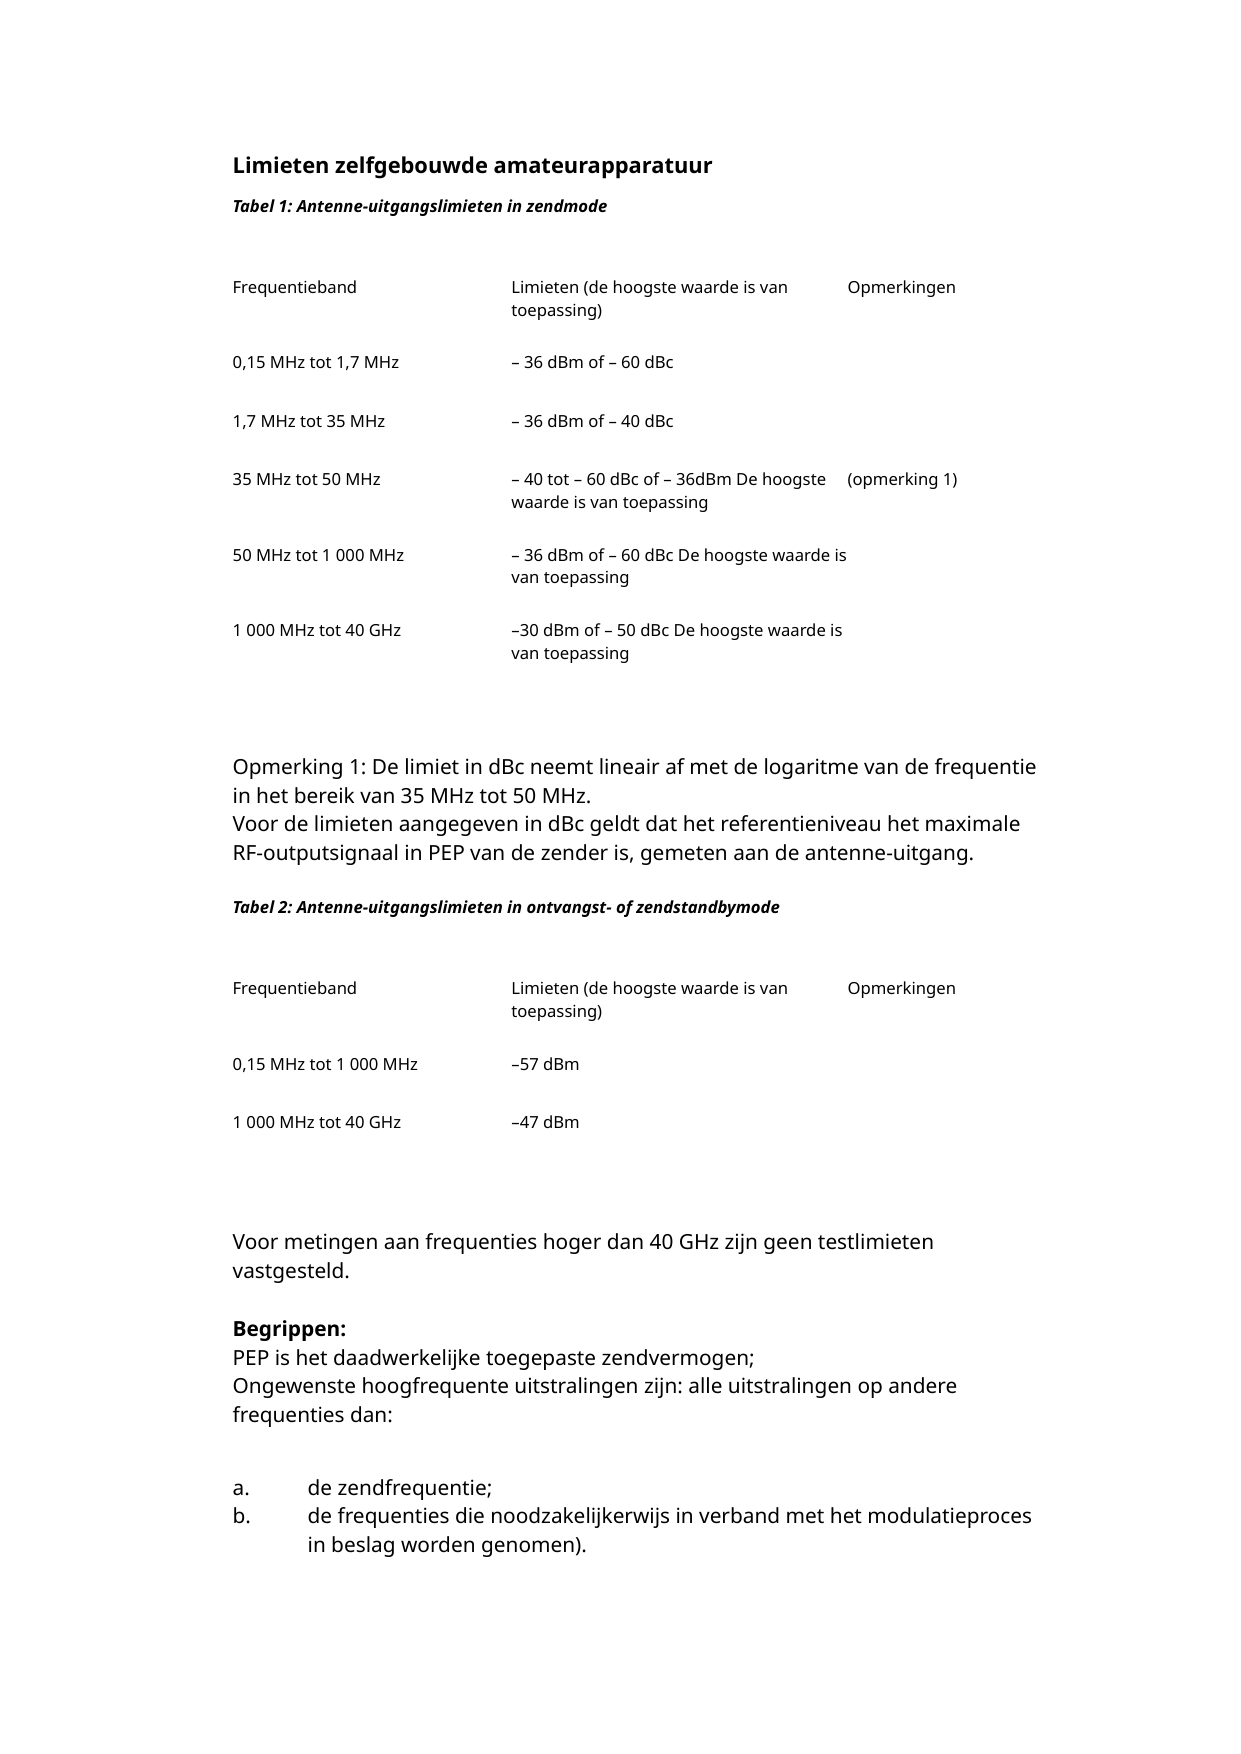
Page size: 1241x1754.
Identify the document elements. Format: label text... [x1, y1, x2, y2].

table_header Limieten (de hoogste waarde is van toepassing) [511, 275, 847, 351]
subtitle Limieten zelfgebouwde amateurapparatuur [232, 150, 1053, 180]
table_header Opmerkingen [848, 275, 1053, 351]
table_cell [848, 1052, 1053, 1111]
list de zendfrequentie; [232, 1473, 1053, 1502]
table_cell [848, 1111, 1053, 1169]
text Ongewenste hoogfrequente uitstralingen zijn: alle uitstralingen op andere frequenties dan: [232, 1371, 1053, 1428]
table_header Frequentieband [233, 275, 511, 351]
table_cell 1,7 MHz tot 35 MHz [233, 409, 511, 468]
table_cell [848, 409, 1053, 468]
table_cell –30 dBm of – 50 dBc De hoogste waarde is van toepassing [511, 619, 847, 694]
table_cell (opmerking 1) [848, 468, 1053, 543]
text Begrippen: [232, 1314, 1053, 1343]
table_cell –57 dBm [511, 1052, 847, 1111]
table_cell 1 000 MHz tot 40 GHz [233, 1111, 511, 1169]
table_header Opmerkingen [848, 977, 1053, 1052]
text PEP is het daadwerkelijke toegepaste zendvermogen; [232, 1343, 1053, 1371]
table_cell – 36 dBm of – 60 dBc De hoogste waarde is van toepassing [511, 543, 847, 618]
table_cell – 36 dBm of – 40 dBc [511, 409, 847, 468]
text Tabel 1: Antenne-uitgangslimieten in zendmode [232, 195, 1053, 217]
list de frequenties die noodzakelijkerwijs in verband met het modulatieproces in beslag worden genomen). [232, 1502, 1053, 1558]
table_header Limieten (de hoogste waarde is van toepassing) [511, 977, 847, 1052]
table_cell 35 MHz tot 50 MHz [233, 468, 511, 543]
table_cell [848, 543, 1053, 618]
text Opmerking 1: De limiet in dBc neemt lineair af met de logaritme van de frequentie in het bereik van 35 MHz tot 50 MHz. [232, 752, 1053, 809]
table_cell 0,15 MHz tot 1,7 MHz [233, 351, 511, 409]
text Tabel 2: Antenne-uitgangslimieten in ontvangst- of zendstandbymode [232, 896, 1053, 919]
table_cell 0,15 MHz tot 1 000 MHz [233, 1052, 511, 1111]
table_cell 50 MHz tot 1 000 MHz [233, 543, 511, 618]
table_cell –47 dBm [511, 1111, 847, 1169]
table_cell 1 000 MHz tot 40 GHz [233, 619, 511, 694]
text Voor de limieten aangegeven in dBc geldt dat het referentieniveau het maximale RF-outputsignaal in PEP van de zender is, gemeten aan de antenne-uitgang. [232, 809, 1053, 866]
text Voor metingen aan frequenties hoger dan 40 GHz zijn geen testlimieten vastgesteld. [232, 1227, 1053, 1284]
table_cell – 36 dBm of – 60 dBc [511, 351, 847, 409]
table_cell [848, 619, 1053, 694]
table_header Frequentieband [233, 977, 511, 1052]
table_cell – 40 tot – 60 dBc of – 36dBm De hoogste waarde is van toepassing [511, 468, 847, 543]
table_cell [848, 351, 1053, 409]
